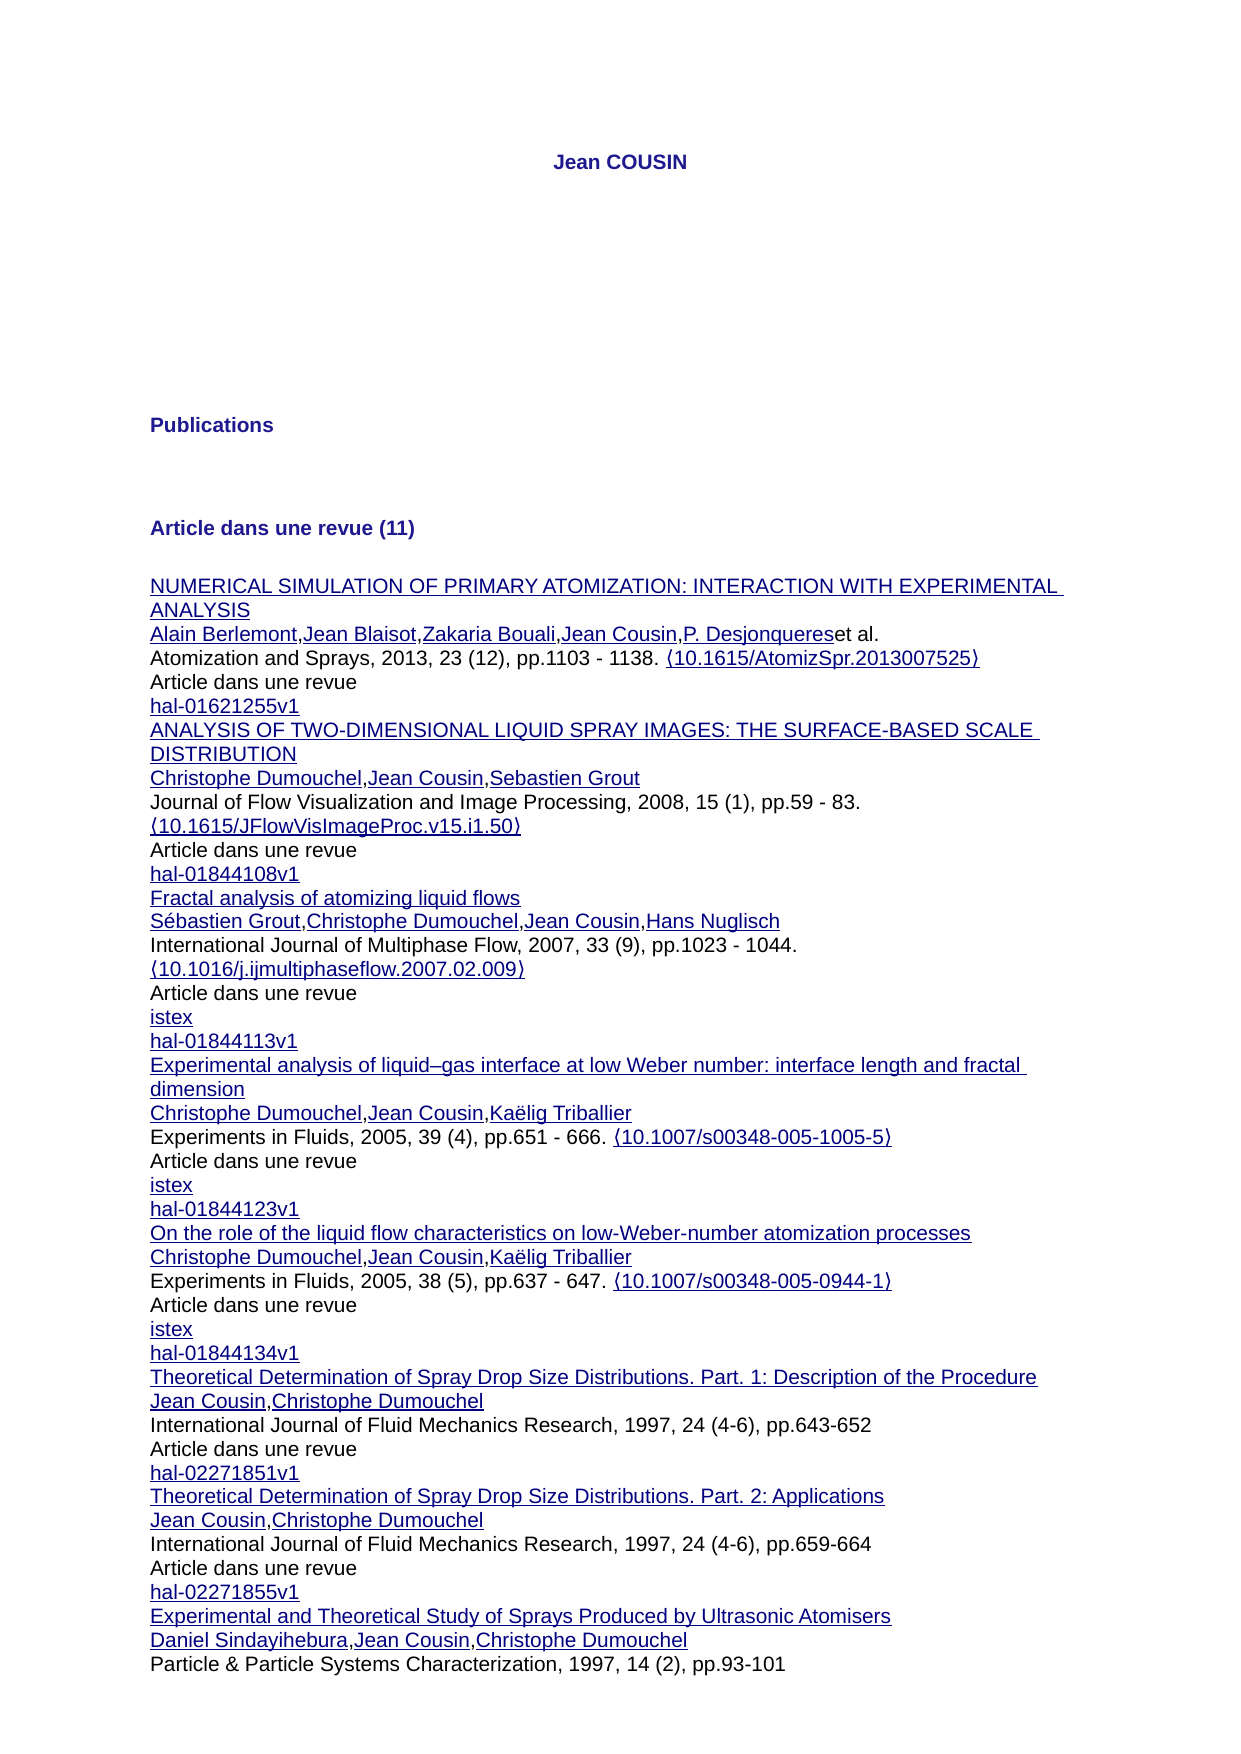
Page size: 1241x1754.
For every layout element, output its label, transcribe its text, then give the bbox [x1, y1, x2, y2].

subtitle Jean COUSIN [150, 150, 1090, 174]
table_cell Experimental analysis of liquid–gas interface at low Weber number: interface length and fractal dimension Christophe Dumouchel,Jean Cousin,Kaëlig Triballier Experiments in Fluids, 2005, 39 (4), pp.651 - 666. ⟨10.1007/s00348-005-1005-5⟩ Article dans une revue istex hal-01844123v1 [150, 1053, 1090, 1221]
table_cell Theoretical Determination of Spray Drop Size Distributions. Part. 1: Description of the Procedure Jean Cousin,Christophe Dumouchel International Journal of Fluid Mechanics Research, 1997, 24 (4-6), pp.643-652 Article dans une revue hal-02271851v1 [150, 1365, 1090, 1484]
table_cell ANALYSIS OF TWO-DIMENSIONAL LIQUID SPRAY IMAGES: THE SURFACE-BASED SCALE DISTRIBUTION Christophe Dumouchel,Jean Cousin,Sebastien Grout Journal of Flow Visualization and Image Processing, 2008, 15 (1), pp.59 - 83. ⟨10.1615/JFlowVisImageProc.v15.i1.50⟩ Article dans une revue hal-01844108v1 [150, 718, 1090, 885]
subtitle Publications [150, 412, 1090, 436]
subtitle Article dans une revue (11) [150, 516, 1090, 539]
table_cell Experimental and Theoretical Study of Sprays Produced by Ultrasonic Atomisers Daniel Sindayihebura,Jean Cousin,Christophe Dumouchel Particle & Particle Systems Characterization, 1997, 14 (2), pp.93-101 [150, 1604, 1090, 1676]
table_cell Fractal analysis of atomizing liquid flows Sébastien Grout,Christophe Dumouchel,Jean Cousin,Hans Nuglisch International Journal of Multiphase Flow, 2007, 33 (9), pp.1023 - 1044. ⟨10.1016/j.ijmultiphaseflow.2007.02.009⟩ Article dans une revue istex hal-01844113v1 [150, 885, 1090, 1053]
table_header NUMERICAL SIMULATION OF PRIMARY ATOMIZATION: INTERACTION WITH EXPERIMENTAL ANALYSIS Alain Berlemont,Jean Blaisot,Zakaria Bouali,Jean Cousin,P. Desjonquereset al. Atomization and Sprays, 2013, 23 (12), pp.1103 - 1138. ⟨10.1615/AtomizSpr.2013007525⟩ Article dans une revue hal-01621255v1 [150, 574, 1090, 718]
table_cell On the role of the liquid flow characteristics on low-Weber-number atomization processes Christophe Dumouchel,Jean Cousin,Kaëlig Triballier Experiments in Fluids, 2005, 38 (5), pp.637 - 647. ⟨10.1007/s00348-005-0944-1⟩ Article dans une revue istex hal-01844134v1 [150, 1221, 1090, 1364]
table_cell Theoretical Determination of Spray Drop Size Distributions. Part. 2: Applications Jean Cousin,Christophe Dumouchel International Journal of Fluid Mechanics Research, 1997, 24 (4-6), pp.659-664 Article dans une revue hal-02271855v1 [150, 1484, 1090, 1604]
